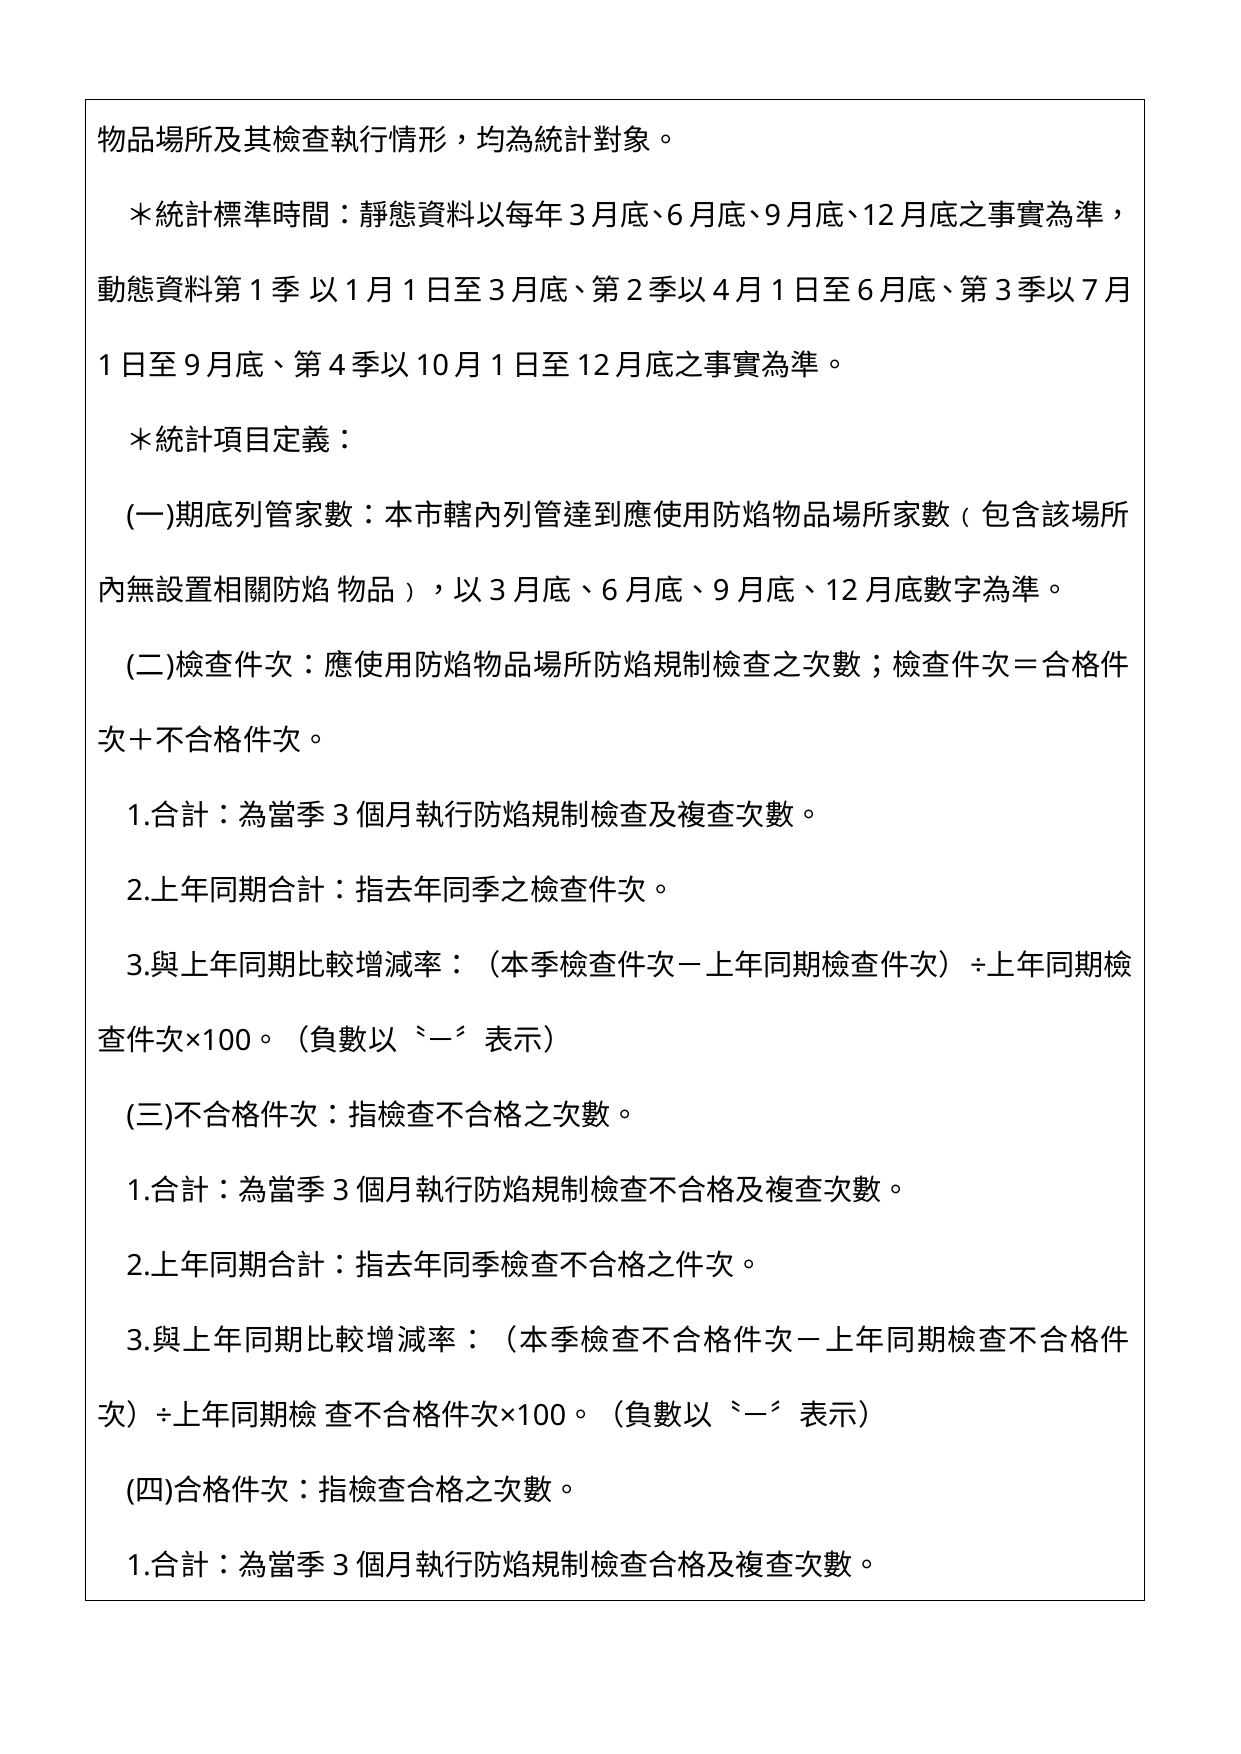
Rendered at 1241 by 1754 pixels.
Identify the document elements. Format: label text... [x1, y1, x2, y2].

table_header 物品場所及其檢查執行情形，均為統計對象。 ＊統計標準時間：靜態資料以每年3月底、6月底、9月底、12月底之事實為準，動態資料第1季 以1月1日至3月底、第2季以4月1日至6月底、第3季以7月1日至9月底、第4季以10月1日至12月底之事實為準。 ＊統計項目定義： (一)期底列管家數：本市轄內列管達到應使用防焰物品場所家數﹙包含該場所內無設置相關防焰 物品﹚，以 3 月底、6 月底、9 月底、12 月底數字為準。 (二)檢查件次：應使用防焰物品場所防焰規制檢查之次數；檢查件次＝合格件次＋不合格件次。 1.合計：為當季 3 個月執行防焰規制檢查及複查次數。 2.上年同期合計：指去年同季之檢查件次。 3.與上年同期比較增減率：（本季檢查件次－上年同期檢查件次）÷上年同期檢查件次×100。（負數以〝－〞表示） (三)不合格件次：指檢查不合格之次數。 1.合計：為當季 3 個月執行防焰規制檢查不合格及複查次數。 2.上年同期合計：指去年同季檢查不合格之件次。 3.與上年同期比較增減率：（本季檢查不合格件次－上年同期檢查不合格件次）÷上年同期檢 查不合格件次×100。（負數以〝－〞表示） (四)合格件次：指檢查合格之次數。 1.合計：為當季 3 個月執行防焰規制檢查合格及複查次數。 [86, 100, 1144, 1600]
